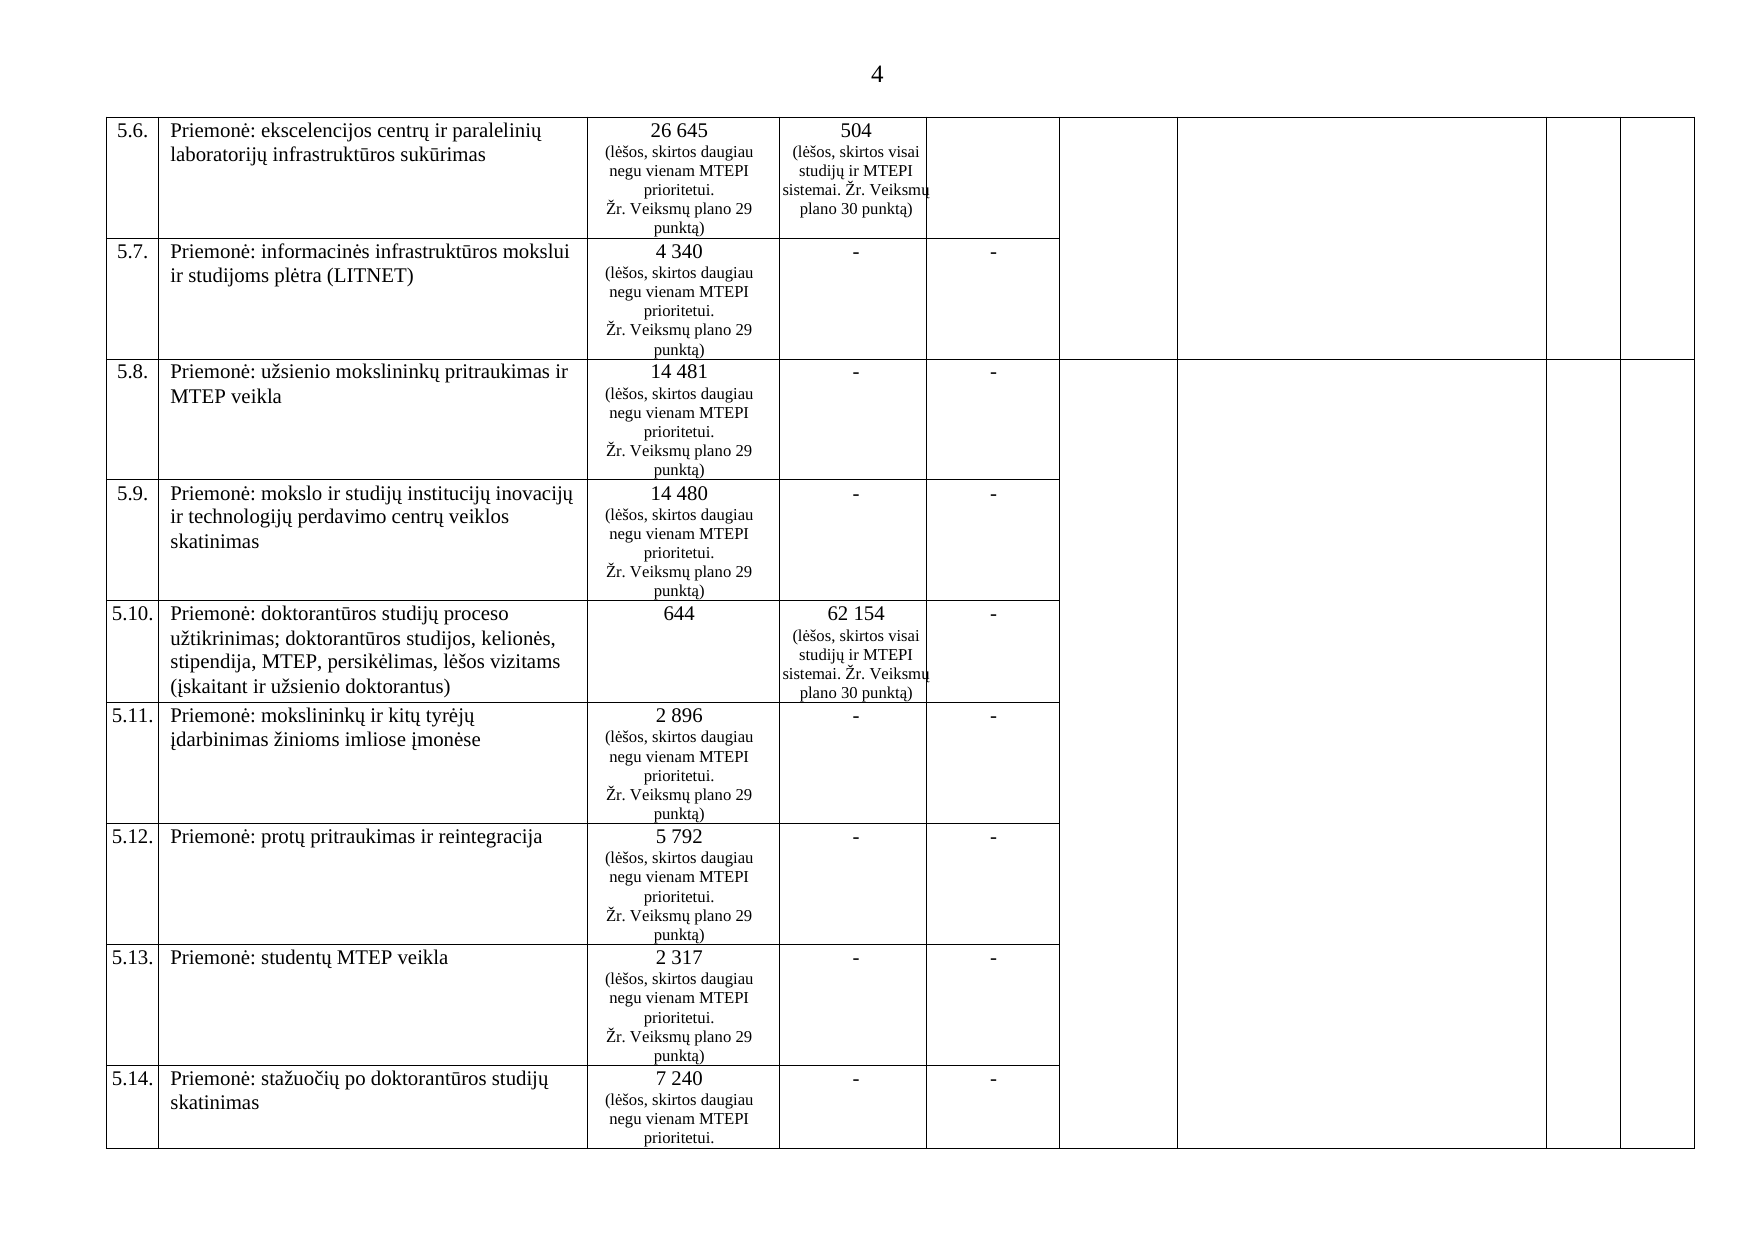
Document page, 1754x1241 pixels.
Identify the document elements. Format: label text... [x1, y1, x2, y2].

table_cell [1060, 360, 1177, 1147]
table_cell - [780, 1066, 926, 1147]
table_cell [1547, 360, 1620, 1147]
table_cell 5.10. [107, 601, 158, 702]
table_cell - [780, 703, 926, 823]
table_cell - [927, 1066, 1059, 1147]
table_cell [927, 118, 1059, 237]
table_cell [1547, 118, 1620, 358]
table_cell - [780, 360, 926, 479]
table_cell - [927, 824, 1059, 944]
table_cell 5.14. [107, 1066, 158, 1147]
table_cell Priemonė: mokslo ir studijų institucijų inovacijų ir technologijų perdavimo centrų veiklos skatinimas [159, 480, 587, 600]
table_cell 14 481 (lėšos, skirtos daugiau negu vienam MTEPI prioritetui. Žr. Veiksmų plano 29 punktą) [588, 360, 779, 479]
table_cell [1178, 118, 1546, 358]
table_cell - [780, 480, 926, 600]
table_cell 5 792 (lėšos, skirtos daugiau negu vienam MTEPI prioritetui. Žr. Veiksmų plano 29 punktą) [588, 824, 779, 944]
table_cell 504 (lėšos, skirtos visai studijų ir MTEPI sistemai. Žr. Veiksmų plano 30 punktą) [780, 118, 926, 237]
table_cell 2 317 (lėšos, skirtos daugiau negu vienam MTEPI prioritetui. Žr. Veiksmų plano 29 punktą) [588, 945, 779, 1065]
table_cell Priemonė: protų pritraukimas ir reintegracija [159, 824, 587, 944]
table_cell 2 896 (lėšos, skirtos daugiau negu vienam MTEPI prioritetui. Žr. Veiksmų plano 29 punktą) [588, 703, 779, 823]
table_cell [1060, 118, 1177, 358]
table_cell Priemonė: mokslininkų ir kitų tyrėjų įdarbinimas žinioms imliose įmonėse [159, 703, 587, 823]
table_cell 5.6. [107, 118, 158, 237]
table_cell Priemonė: studentų MTEP veikla [159, 945, 587, 1065]
table_cell 4 340 (lėšos, skirtos daugiau negu vienam MTEPI prioritetui. Žr. Veiksmų plano 29 punktą) [588, 239, 779, 358]
table_cell 7 240 (lėšos, skirtos daugiau negu vienam MTEPI prioritetui. [588, 1066, 779, 1147]
table_cell 5.7. [107, 239, 158, 358]
table_cell Priemonė: informacinės infrastruktūros mokslui ir studijoms plėtra (LITNET) [159, 239, 587, 358]
table_cell - [927, 480, 1059, 600]
table_cell [1178, 360, 1546, 1147]
table_cell 62 154 (lėšos, skirtos visai studijų ir MTEPI sistemai. Žr. Veiksmų plano 30 punktą) [780, 601, 926, 702]
table_cell - [780, 945, 926, 1065]
table_cell - [927, 945, 1059, 1065]
table_cell 5.12. [107, 824, 158, 944]
table_cell - [780, 824, 926, 944]
table_cell - [927, 703, 1059, 823]
table_cell - [780, 239, 926, 358]
table_cell Priemonė: ekscelencijos centrų ir paralelinių laboratorijų infrastruktūros sukūrimas [159, 118, 587, 237]
table_cell Priemonė: doktorantūros studijų proceso užtikrinimas; doktorantūros studijos, kelionės, stipendija, MTEP, persikėlimas, lėšos vizitams (įskaitant ir užsienio doktorantus) [159, 601, 587, 702]
table_cell Priemonė: stažuočių po doktorantūros studijų skatinimas [159, 1066, 587, 1147]
table_cell 26 645 (lėšos, skirtos daugiau negu vienam MTEPI prioritetui. Žr. Veiksmų plano 29 punktą) [588, 118, 779, 237]
table_cell 5.9. [107, 480, 158, 600]
table_cell 14 480 (lėšos, skirtos daugiau negu vienam MTEPI prioritetui. Žr. Veiksmų plano 29 punktą) [588, 480, 779, 600]
table_cell [1621, 118, 1694, 358]
table_cell Priemonė: užsienio mokslininkų pritraukimas ir MTEP veikla [159, 360, 587, 479]
table_cell 5.8. [107, 360, 158, 479]
table_cell - [927, 239, 1059, 358]
table_cell - [927, 601, 1059, 702]
table_cell - [927, 360, 1059, 479]
table_cell [1621, 360, 1694, 1147]
table_cell 5.13. [107, 945, 158, 1065]
table_cell 644 [588, 601, 779, 702]
table_cell 5.11. [107, 703, 158, 823]
